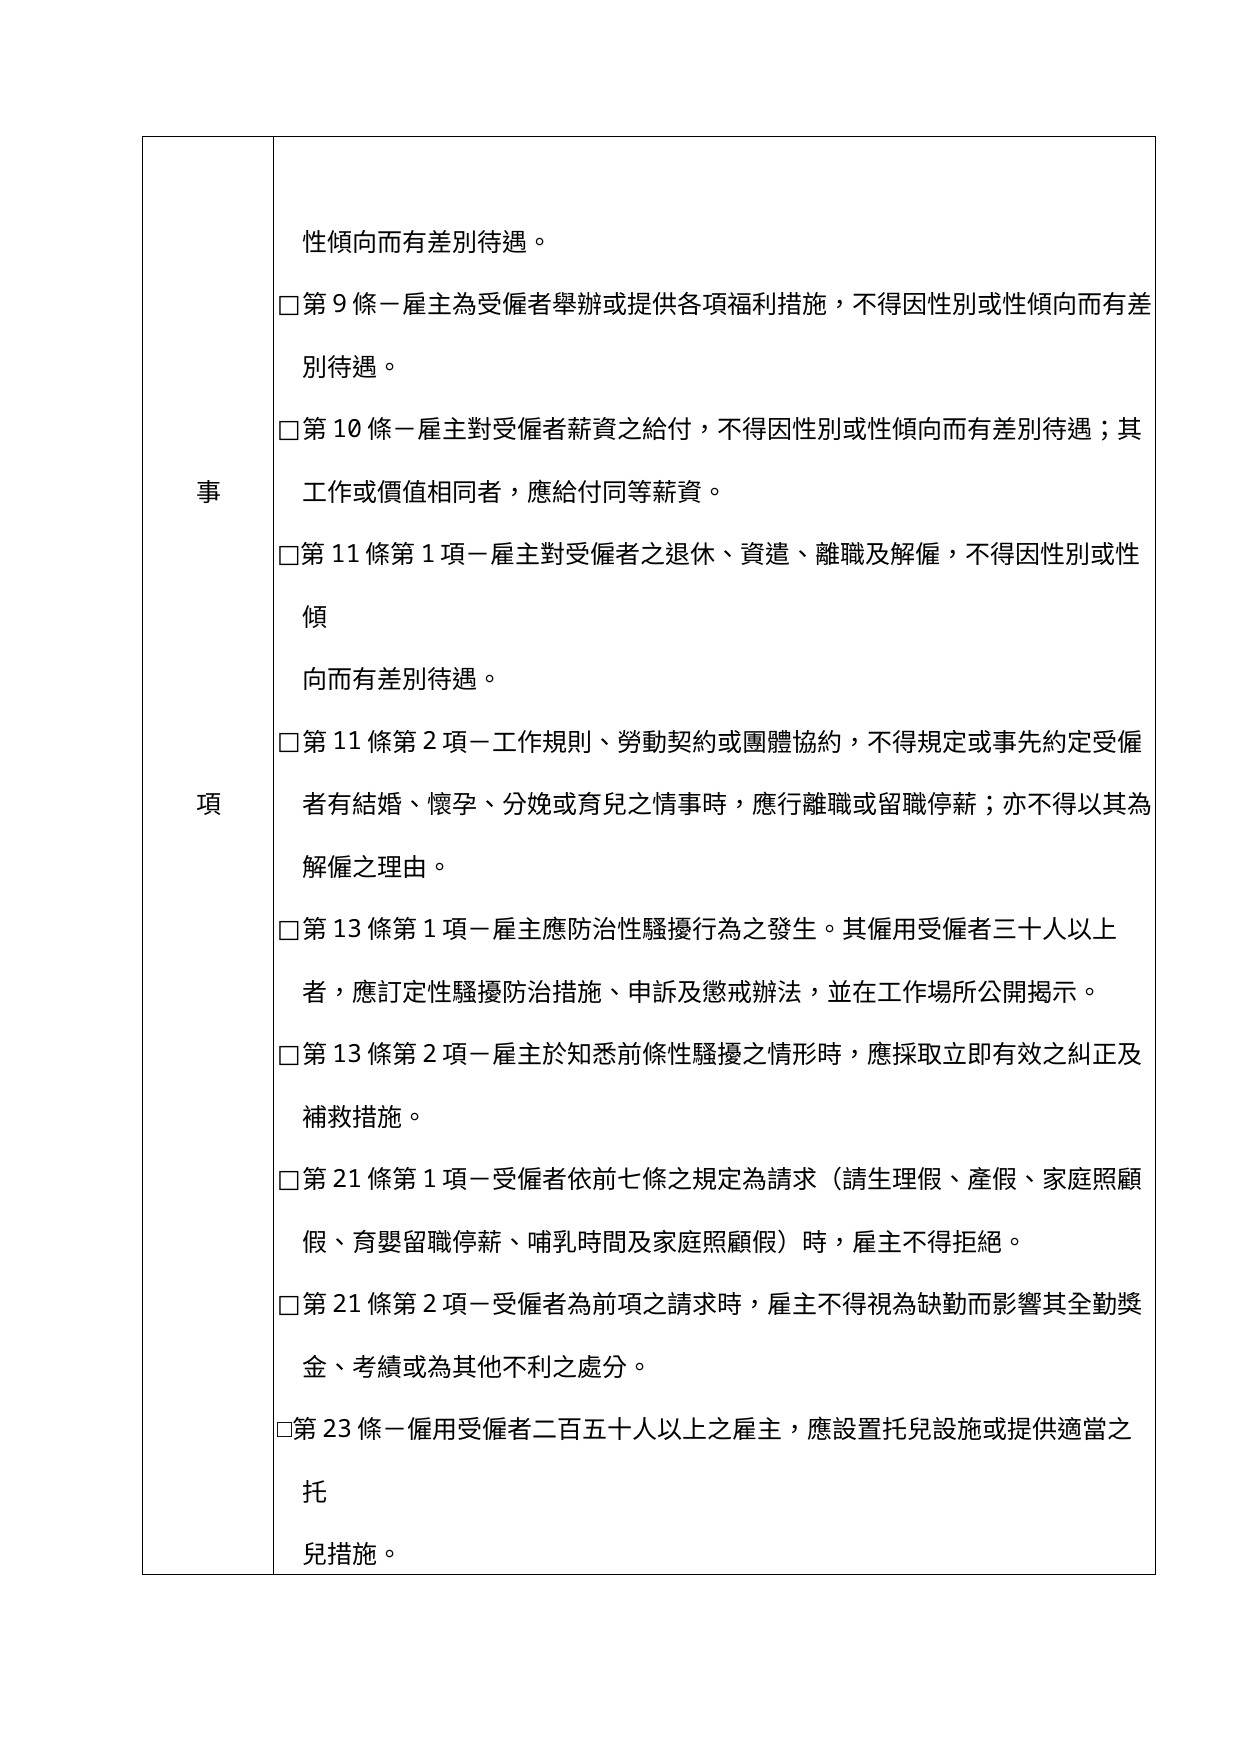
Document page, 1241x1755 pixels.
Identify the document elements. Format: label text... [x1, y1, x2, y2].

table_cell 事 項 [143, 137, 273, 1573]
table_cell 被申訴服務單位，因下列各事項予以歧視： 一、就業服務法第5條 □種族歧視 □階級歧視 □語言歧視 □思想歧視 □宗教歧視 □黨派歧視 □籍貫歧視 □出生地歧視□性別歧視 □性傾向歧視□年齡歧視 □婚姻歧視 □容貌歧視 □五官歧視 □身心障礙歧視 □以往工會會員身份歧視 二、性別工作平等法 第7條－雇主對求職者或受僱者之招募、甄試、進用、分發、配置、考績或陞遷等，不得因性別或性傾向而有差別待遇。 第8條－雇主為受僱者舉辦或提供教育、訓練或其他類似活動，不得因性別或性傾向而有差別待遇。 第9條－雇主為受僱者舉辦或提供各項福利措施，不得因性別或性傾向而有差別待遇。 第10條－雇主對受僱者薪資之給付，不得因性別或性傾向而有差別待遇；其工作或價值相同者，應給付同等薪資。 □第11條第1項－雇主對受僱者之退休、資遣、離職及解僱，不得因性別或性傾 向而有差別待遇。 第11條第2項－工作規則、勞動契約或團體協約，不得規定或事先約定受僱者有結婚、懷孕、分娩或育兒之情事時，應行離職或留職停薪；亦不得以其為解僱之理由。 第13條第1項－雇主應防治性騷擾行為之發生。其僱用受僱者三十人以上者，應訂定性騷擾防治措施、申訴及懲戒辦法，並在工作場所公開揭示。 第13條第2項－雇主於知悉前條性騷擾之情形時，應採取立即有效之糾正及補救措施。 第21條第1項－受僱者依前七條之規定為請求（請生理假、產假、家庭照顧假、育嬰留職停薪、哺乳時間及家庭照顧假）時，雇主不得拒絕。 第21條第2項－受僱者為前項之請求時，雇主不得視為缺勤而影響其全勤獎金、考績或為其他不利之處分。 □第23條－僱用受僱者二百五十人以上之雇主，應設置托兒設施或提供適當之托 兒措施。 [274, 137, 1155, 1573]
